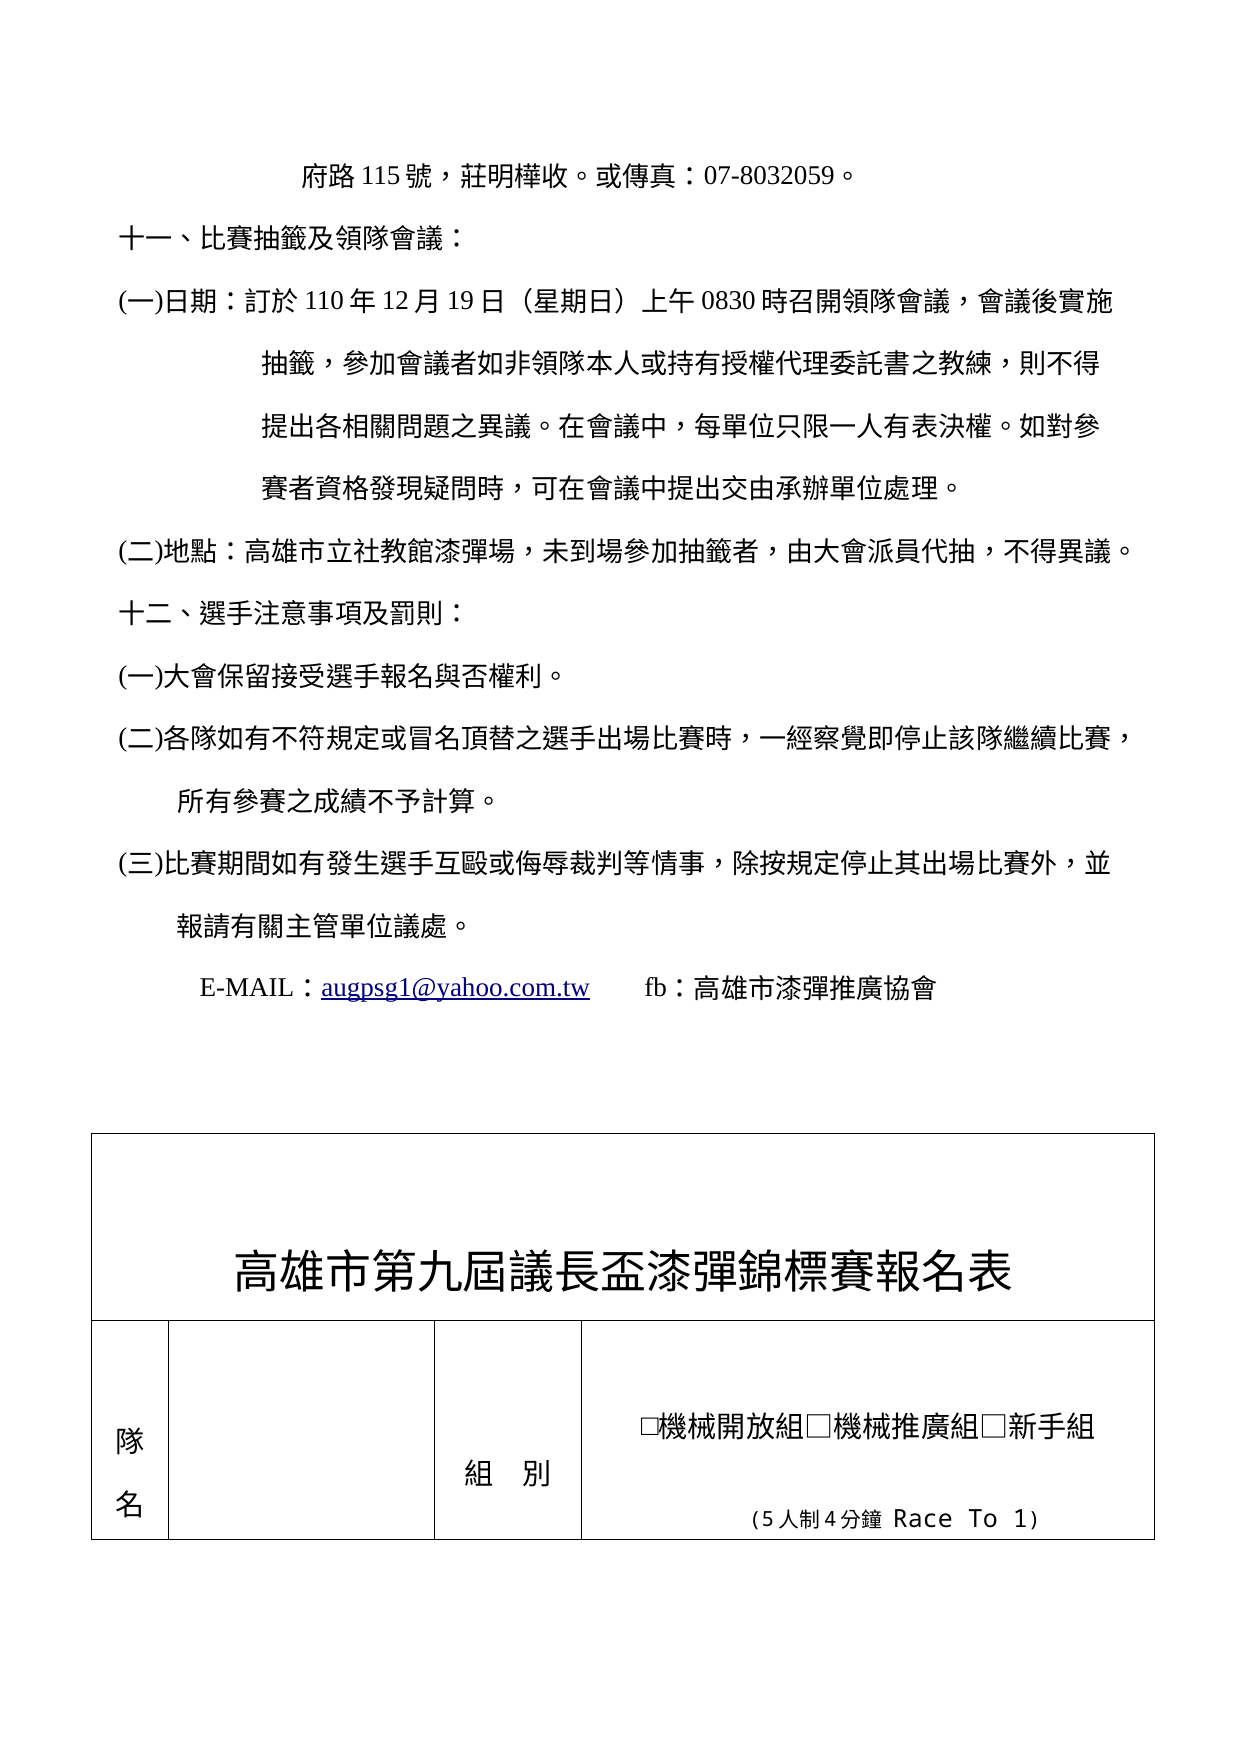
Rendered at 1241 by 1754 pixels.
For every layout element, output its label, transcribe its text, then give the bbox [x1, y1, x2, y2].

text 府路115號，莊明樺收。或傳真：07-8032059。 [118, 133, 1122, 195]
text (一)大會保留接受選手報名與否權利。 [118, 633, 1122, 695]
text (一)日期：訂於110年12月19日（星期日）上午0830時召開領隊會議，會議後實施抽籤，參加會議者如非領隊本人或持有授權代理委託書之教練，則不得提出各相關問題之異議。在會議中，每單位只限一人有表決權。如對參賽者資格發現疑問時，可在會議中提出交由承辦單位處理。 [118, 258, 1122, 508]
table_cell 組 別 [435, 1321, 581, 1539]
table_header 高雄市第九屆議長盃漆彈錦標賽報名表 [92, 1134, 1154, 1320]
text (三)比賽期間如有發生選手互毆或侮辱裁判等情事，除按規定停止其出場比賽外，並報請有關主管單位議處。 [118, 820, 1122, 945]
text 十一、比賽抽籤及領隊會議： [118, 195, 1122, 258]
text 十二、選手注意事項及罰則： [118, 570, 1122, 633]
text (二)各隊如有不符規定或冒名頂替之選手出場比賽時，一經察覺即停止該隊繼續比賽，所有參賽之成績不予計算。 [118, 695, 1122, 820]
text (二)地點：高雄市立社教館漆彈場，未到場參加抽籤者，由大會派員代抽，不得異議。 [118, 508, 1122, 570]
table_cell □機械開放組□機械推廣組□新手組 (5人制4分鐘 Race To 1) [582, 1321, 1154, 1539]
table_cell [169, 1321, 434, 1539]
table_cell 隊 名 [92, 1321, 168, 1539]
text E-MAIL：augpsg1@yahoo.com.tw fb：高雄市漆彈推廣協會 [118, 945, 1122, 1008]
